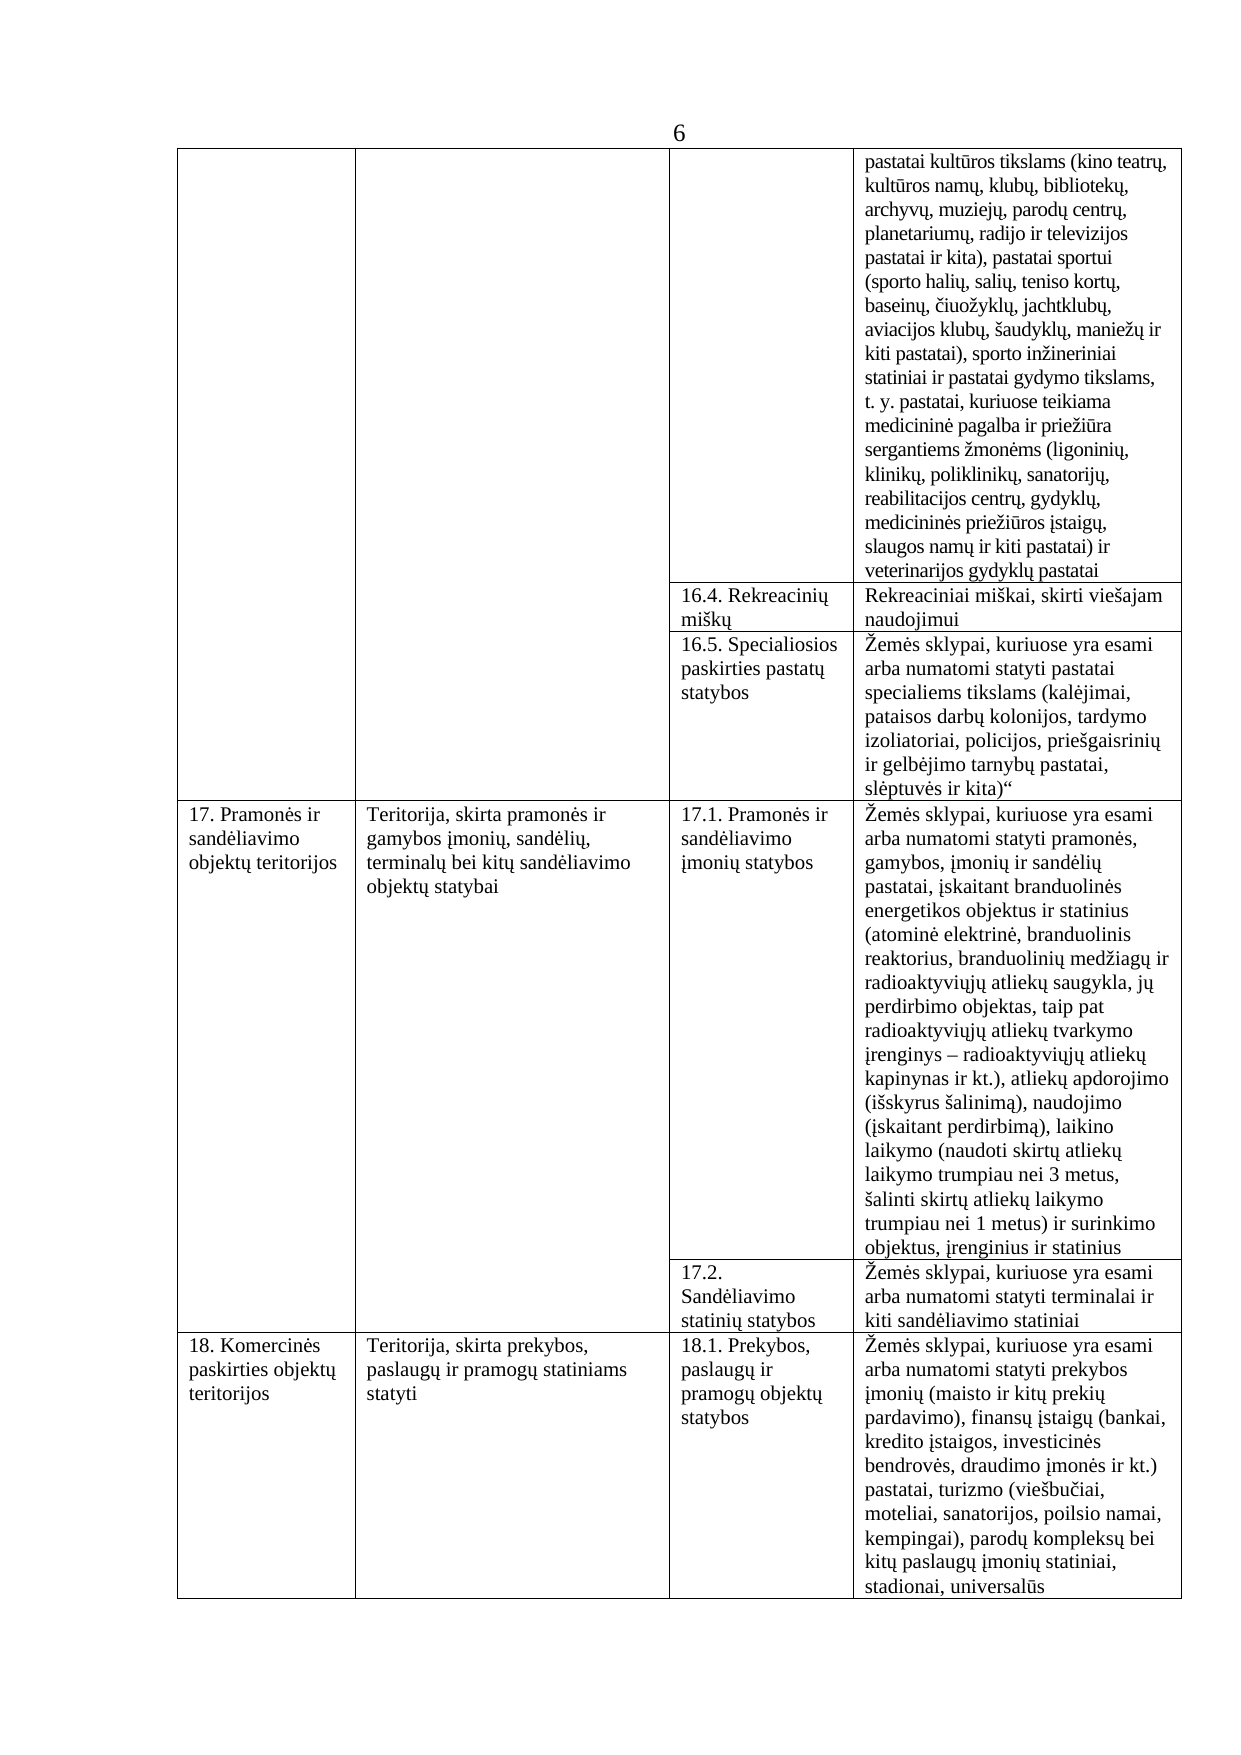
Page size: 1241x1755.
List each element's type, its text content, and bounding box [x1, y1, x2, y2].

table_cell [356, 631, 669, 800]
table_cell Teritorija, skirta pramonės ir gamybos įmonių, sandėlių, terminalų bei kitų sandėliavimo objektų statybai [356, 801, 669, 1332]
table_cell 17.2. Sandėliavimo statinių statybos [670, 1260, 853, 1332]
table_cell Žemės sklypai, kuriuose yra esami arba numatomi statyti prekybos įmonių (maisto ir kitų prekių pardavimo), finansų įstaigų (bankai, kredito įstaigos, investicinės bendrovės, draudimo įmonės ir kt.) pastatai, turizmo (viešbučiai, moteliai, sanatorijos, poilsio namai, kempingai), parodų kompleksų bei kitų paslaugų įmonių statiniai, stadionai, universalūs [854, 1333, 1181, 1598]
table_cell 16.4. Rekreacinių miškų [670, 583, 853, 631]
table_cell Žemės sklypai, kuriuose yra esami arba numatomi statyti pastatai specialiems tikslams (kalėjimai, pataisos darbų kolonijos, tardymo izoliatoriai, policijos, priešgaisrinių ir gelbėjimo tarnybų pastatai, slėptuvės ir kita)“ [854, 632, 1181, 800]
table_cell Rekreaciniai miškai, skirti viešajam naudojimui [854, 583, 1181, 631]
table_cell [178, 631, 355, 800]
table_cell Teritorija, skirta prekybos, paslaugų ir pramogų statiniams statyti [356, 1333, 669, 1598]
table_cell 18. Komercinės paskirties objektų teritorijos [178, 1333, 355, 1598]
table_cell [670, 149, 853, 582]
table_cell [356, 149, 669, 631]
table_cell 17.1. Pramonės ir sandėliavimo įmonių statybos [670, 801, 853, 1259]
table_cell 16.5. Specialiosios paskirties pastatų statybos [670, 632, 853, 800]
table_cell 17. Pramonės ir sandėliavimo objektų teritorijos [178, 801, 355, 1332]
table_cell Žemės sklypai, kuriuose yra esami arba numatomi statyti terminalai ir kiti sandėliavimo statiniai [854, 1260, 1181, 1332]
table_cell [178, 149, 355, 631]
table_cell Žemės sklypai, kuriuose yra esami arba numatomi statyti pramonės, gamybos, įmonių ir sandėlių pastatai, įskaitant branduolinės energetikos objektus ir statinius (atominė elektrinė, branduolinis reaktorius, branduolinių medžiagų ir radioaktyviųjų atliekų saugykla, jų perdirbimo objektas, taip pat radioaktyviųjų atliekų tvarkymo įrenginys – radioaktyviųjų atliekų kapinynas ir kt.), atliekų apdorojimo (išskyrus šalinimą), naudojimo (įskaitant perdirbimą), laikino laikymo (naudoti skirtų atliekų laikymo trumpiau nei 3 metus, šalinti skirtų atliekų laikymo trumpiau nei 1 metus) ir surinkimo objektus, įrenginius ir statinius [854, 801, 1181, 1259]
table_cell pastatai kultūros tikslams (kino teatrų, kultūros namų, klubų, bibliotekų, archyvų, muziejų, parodų centrų, planetariumų, radijo ir televizijos pastatai ir kita), pastatai sportui (sporto halių, salių, teniso kortų, baseinų, čiuožyklų, jachtklubų, aviacijos klubų, šaudyklų, maniežų ir kiti pastatai), sporto inžineriniai statiniai ir pastatai gydymo tikslams, t. y. pastatai, kuriuose teikiama medicininė pagalba ir priežiūra sergantiems žmonėms (ligoninių, klinikų, poliklinikų, sanatorijų, reabilitacijos centrų, gydyklų, medicininės priežiūros įstaigų, slaugos namų ir kiti pastatai) ir veterinarijos gydyklų pastatai [854, 149, 1181, 582]
table_cell 18.1. Prekybos, paslaugų ir pramogų objektų statybos [670, 1333, 853, 1598]
